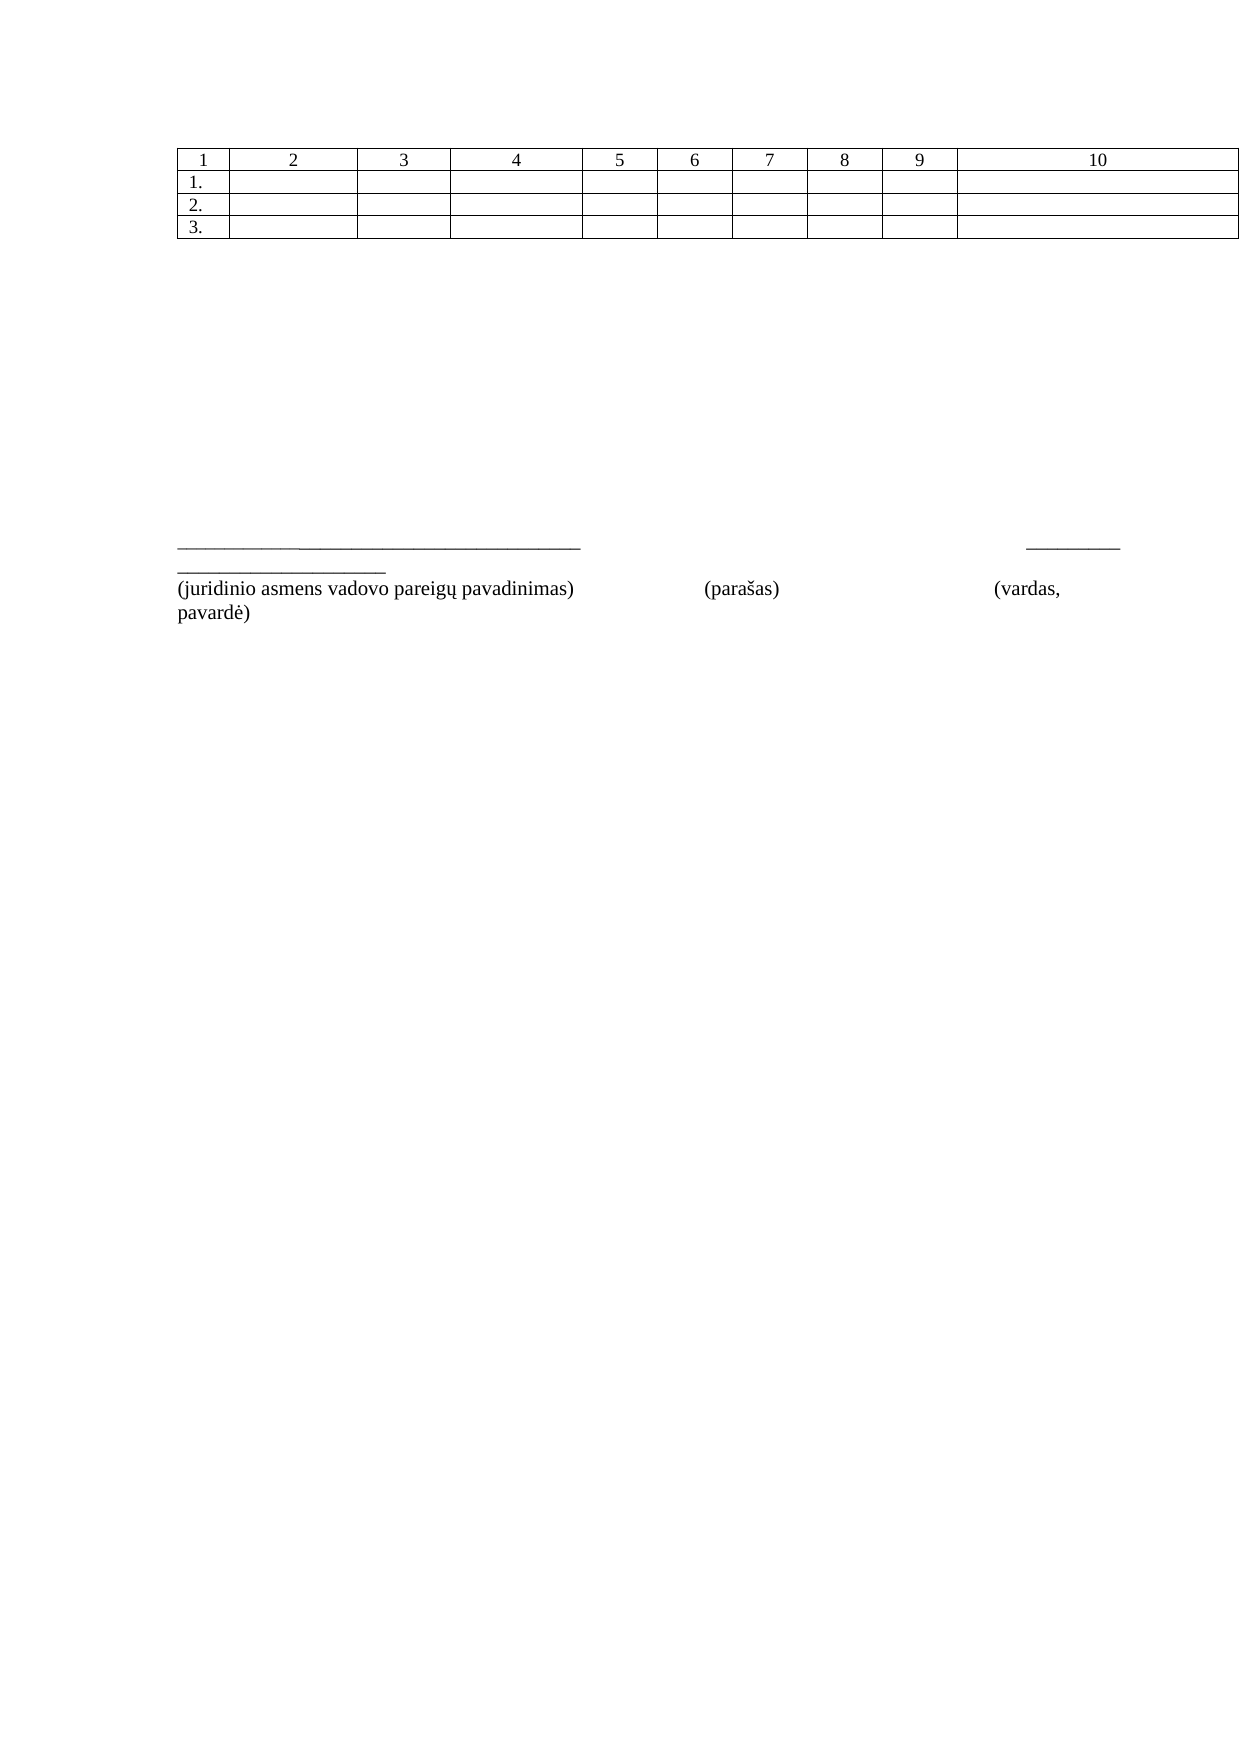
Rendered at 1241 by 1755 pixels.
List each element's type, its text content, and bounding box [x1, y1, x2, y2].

table_cell 4 [451, 149, 582, 170]
table_cell [883, 171, 957, 193]
table_cell [808, 171, 882, 193]
table_cell [230, 216, 357, 238]
table_cell [451, 194, 582, 215]
table_cell [583, 194, 657, 215]
table_cell [451, 171, 582, 193]
table_cell [451, 216, 582, 238]
table_cell [658, 171, 732, 193]
table_cell 5 [583, 149, 657, 170]
table_cell 6 [658, 149, 732, 170]
table_cell 2 [230, 149, 357, 170]
table_cell [358, 171, 450, 193]
table_cell [230, 171, 357, 193]
table_cell [808, 216, 882, 238]
table_cell [733, 194, 807, 215]
table_cell [358, 194, 450, 215]
table_cell 1 [178, 149, 229, 170]
table_cell [883, 216, 957, 238]
table_cell 2. [178, 194, 229, 215]
table_cell 3. [178, 216, 229, 238]
table_cell [733, 171, 807, 193]
table_cell [658, 216, 732, 238]
table_cell [808, 194, 882, 215]
text (juridinio asmens vadovo pareigų pavadinimas) (parašas) (vardas, pavardė) [177, 576, 1122, 624]
table_cell [658, 194, 732, 215]
table_cell 10 [958, 149, 1238, 170]
table_cell 1. [178, 171, 229, 193]
table_cell 7 [733, 149, 807, 170]
table_cell [230, 194, 357, 215]
table_cell [958, 171, 1238, 193]
text ________________________________________ _________ ____________________ [177, 528, 1122, 576]
table_cell [958, 216, 1238, 238]
table_cell [358, 216, 450, 238]
table_cell [883, 194, 957, 215]
table_cell [958, 194, 1238, 215]
table_cell [583, 171, 657, 193]
table_cell [583, 216, 657, 238]
table_cell 3 [358, 149, 450, 170]
table_cell 8 [808, 149, 882, 170]
table_cell [733, 216, 807, 238]
table_cell 9 [883, 149, 957, 170]
